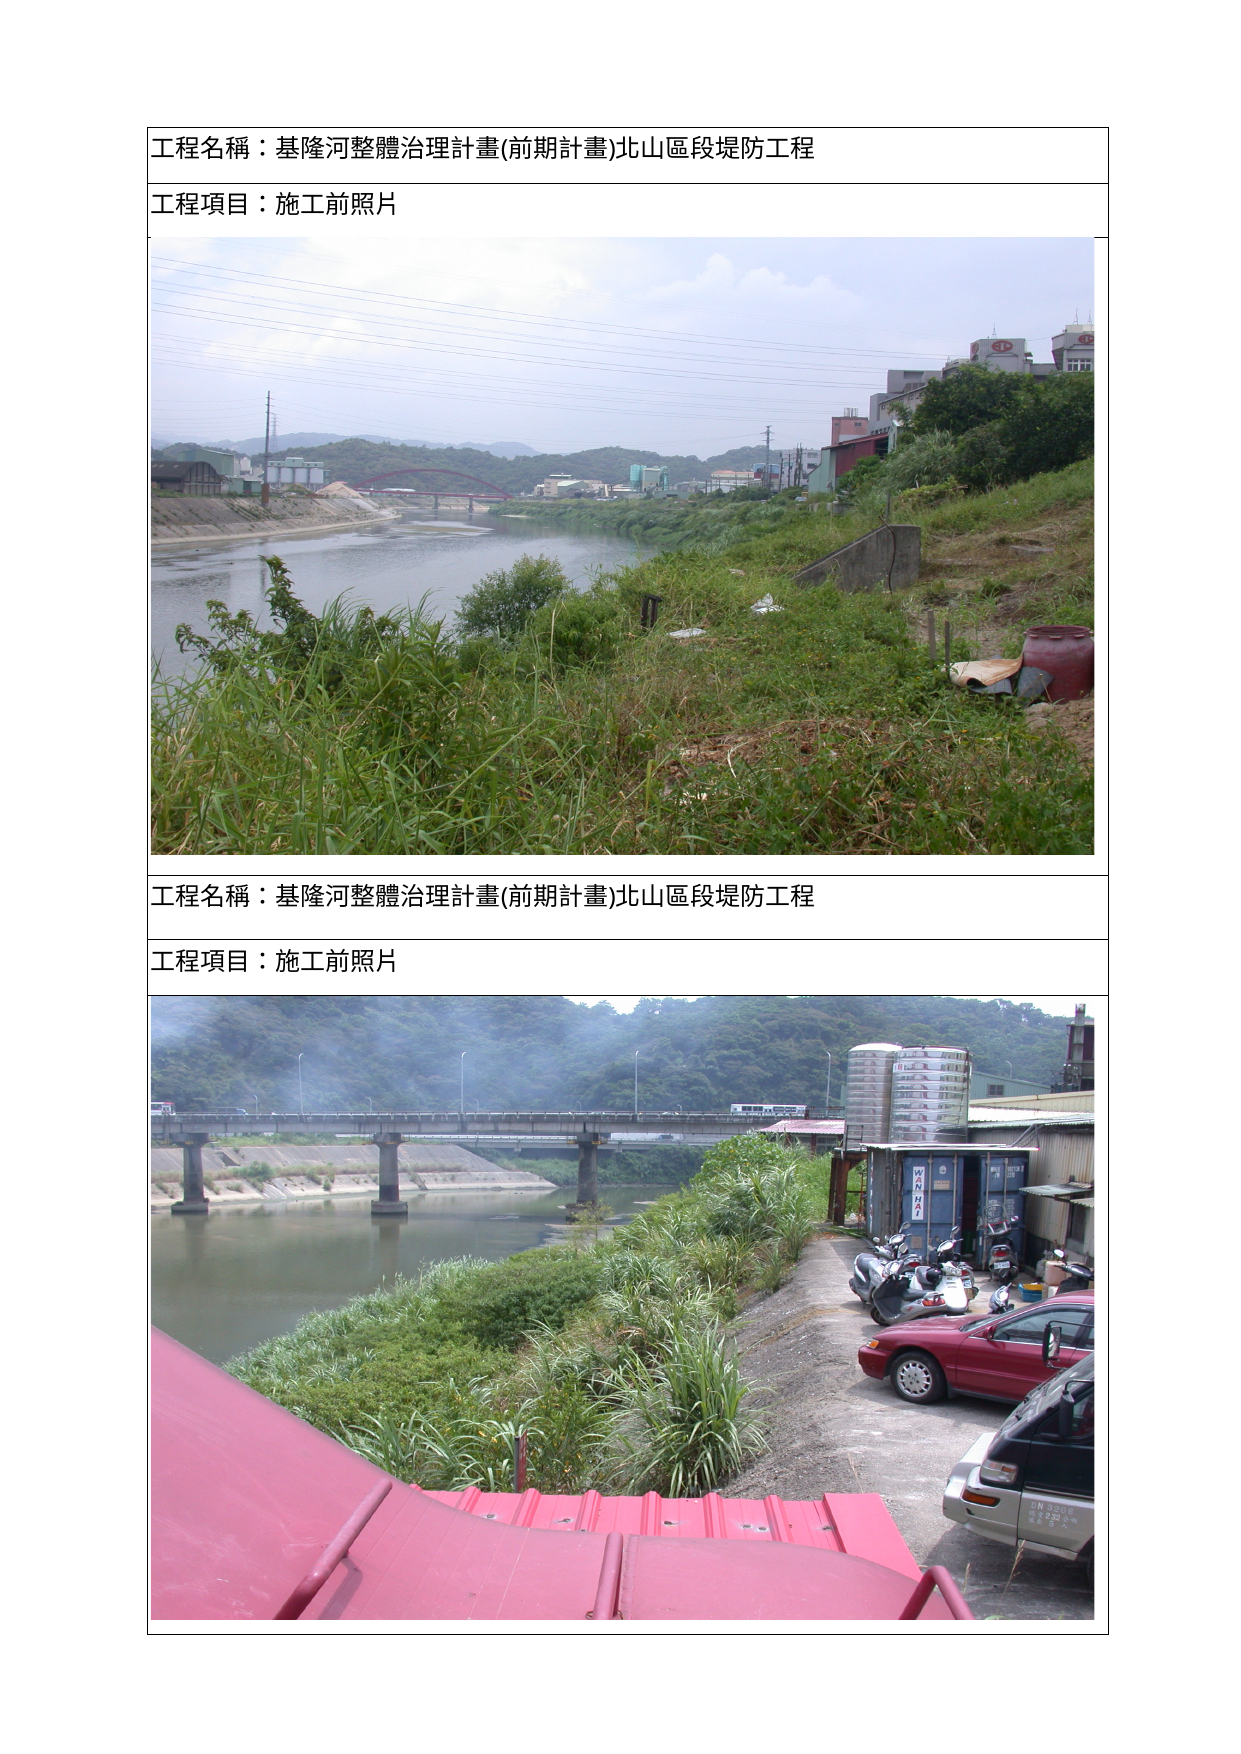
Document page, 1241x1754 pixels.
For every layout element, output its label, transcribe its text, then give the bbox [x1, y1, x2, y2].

table_header 工程名稱：基隆河整體治理計畫(前期計畫)北山區段堤防工程 [148, 128, 1108, 183]
picture [150, 237, 1095, 855]
table_cell [148, 996, 1108, 1634]
table_cell [148, 238, 1108, 875]
picture [150, 996, 1095, 1620]
table_cell 工程名稱：基隆河整體治理計畫(前期計畫)北山區段堤防工程 [148, 876, 1108, 939]
table_cell 工程項目：施工前照片 [148, 940, 1108, 995]
table_cell 工程項目：施工前照片 [148, 184, 1108, 237]
